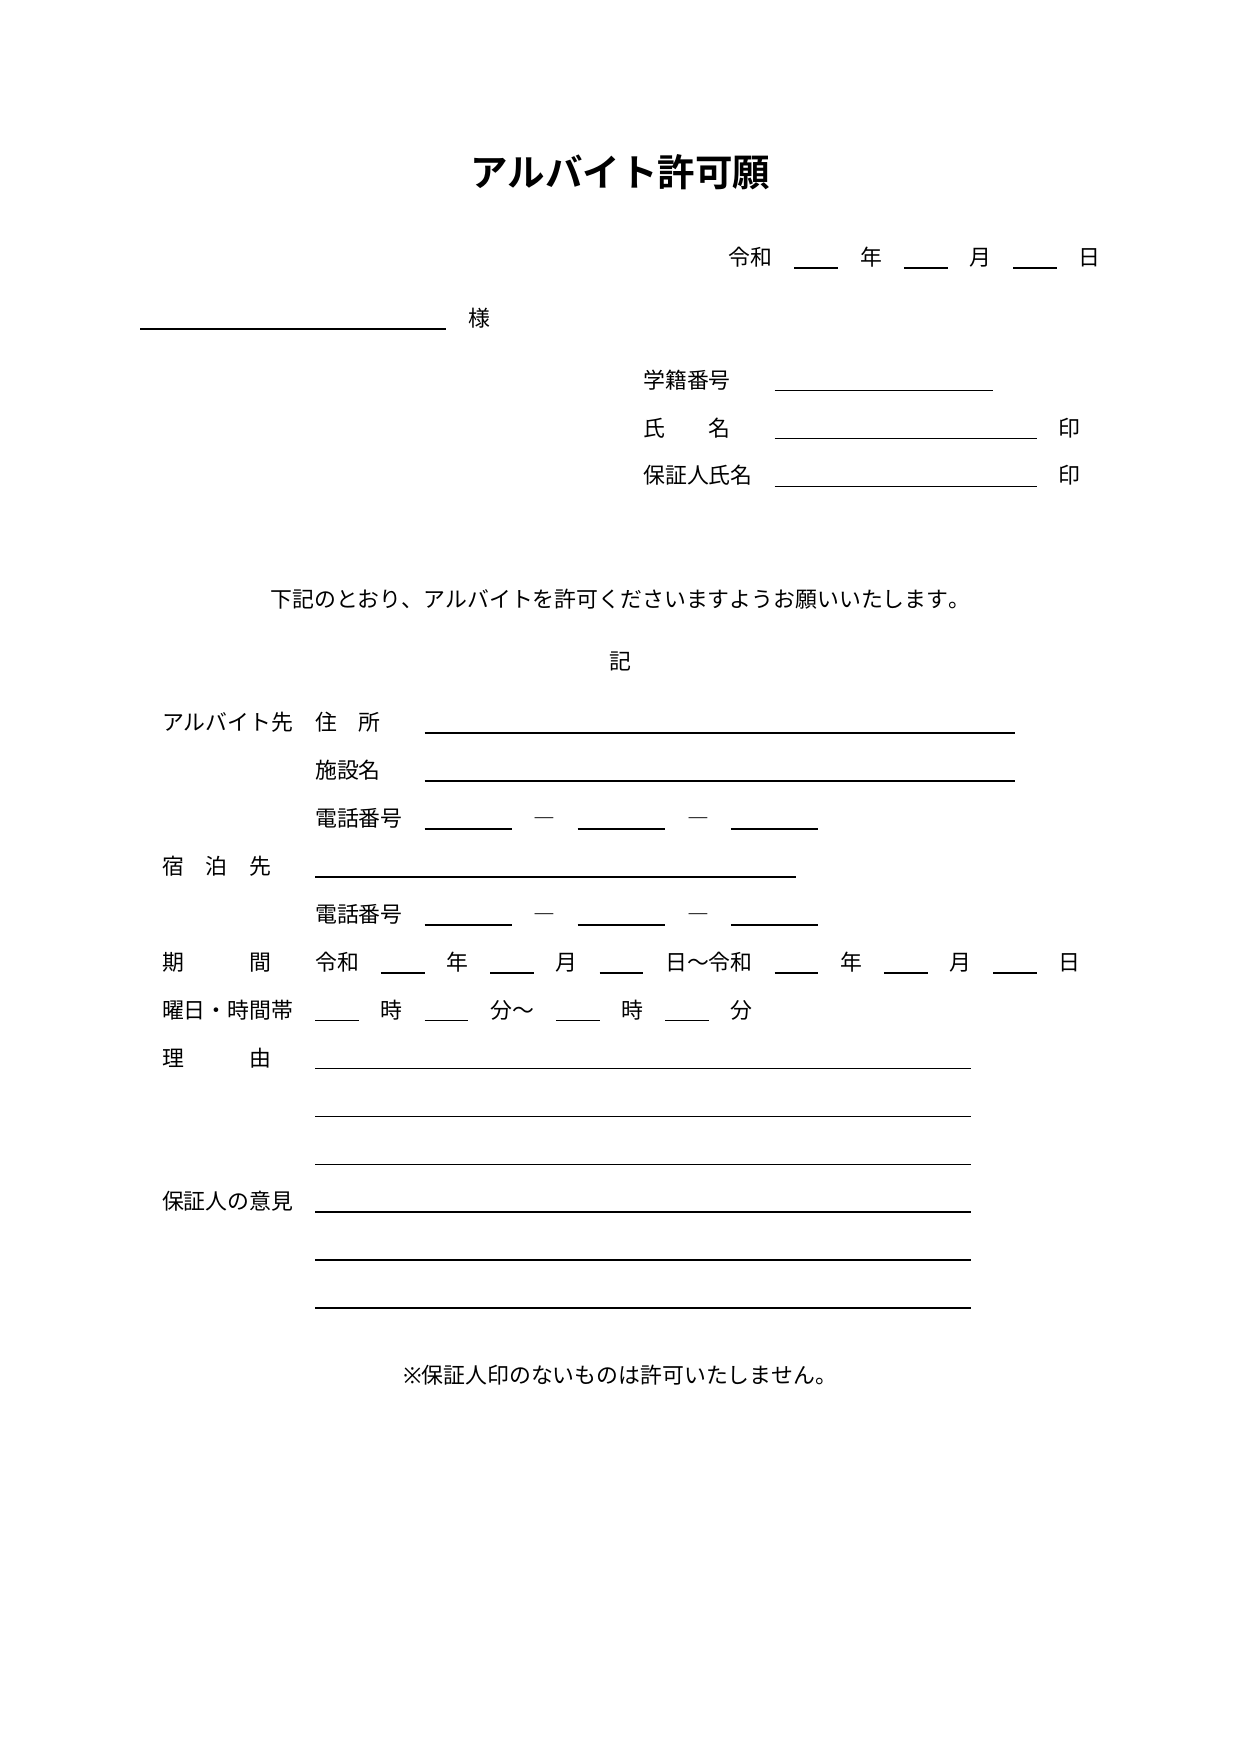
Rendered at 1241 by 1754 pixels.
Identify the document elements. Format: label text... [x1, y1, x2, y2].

text 令和 年 月 日 [118, 240, 1122, 271]
text 曜日・時間帯 時 分〜 時 分 [118, 993, 1122, 1024]
title アルバイト許可願 [118, 143, 1122, 197]
text 宿 泊 先 [118, 849, 1122, 881]
text 電話番号 ― ― [118, 897, 1122, 928]
text 施設名 [118, 753, 1122, 785]
text 保証人氏名 印 [118, 458, 1122, 490]
text 保証人の意見 [118, 1184, 1122, 1216]
text 電話番号 ― ― [118, 801, 1122, 833]
text 理 由 [118, 1041, 1122, 1072]
text 記 [118, 644, 1122, 675]
text 様 [118, 301, 1122, 333]
text 学籍番号 [118, 363, 1122, 394]
text アルバイト先 住 所 [118, 705, 1122, 737]
text 期 間 令和 年 月 日〜令和 年 月 日 [118, 945, 1122, 976]
text 下記のとおり、アルバイトを許可くださいますようお願いいたします。 [118, 582, 1122, 614]
text 氏 名 印 [118, 411, 1122, 442]
text ※保証人印のないものは許可いたしません。 [118, 1358, 1122, 1389]
